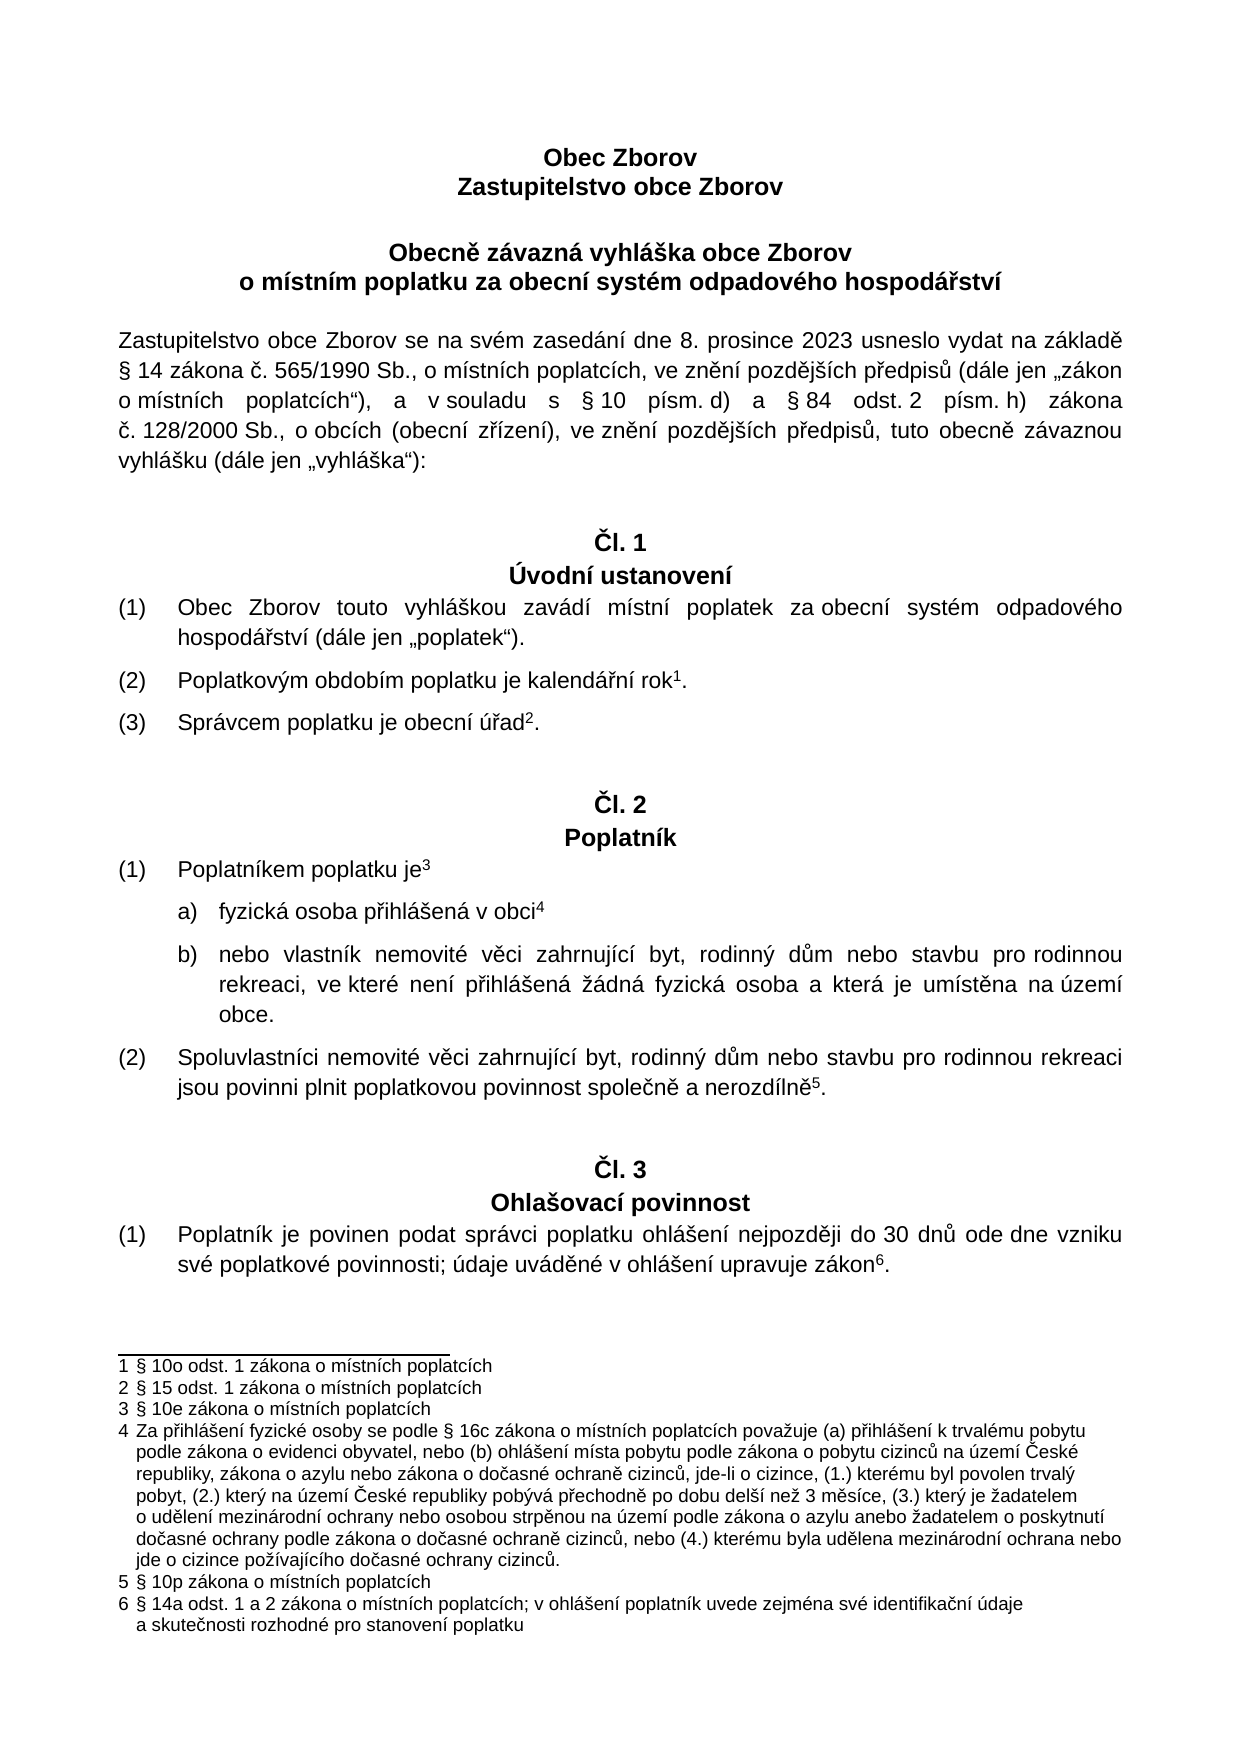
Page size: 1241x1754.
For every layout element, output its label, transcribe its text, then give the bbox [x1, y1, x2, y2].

list Poplatník je povinen podat správci poplatku ohlášení nejpozději do 30 dnů ode dne vzniku své poplatkové povinnosti; údaje uváděné v ohlášení upravuje zákon. [118, 1221, 1122, 1277]
subtitle Obecně závazná vyhláška obce Zborov o místním poplatku za obecní systém odpadového hospodářství [118, 238, 1122, 295]
list Poplatníkem poplatku je [118, 856, 1122, 882]
list § 10p zákona o místních poplatcích [118, 1571, 1122, 1592]
subtitle Čl. 3 Ohlašovací povinnost [118, 1154, 1122, 1216]
list nebo vlastník nemovité věci zahrnující byt, rodinný dům nebo stavbu pro rodinnou rekreaci, ve které není přihlášená žádná fyzická osoba a která je umístěna na území obce. [177, 941, 1122, 1028]
list § 14a odst. 1 a 2 zákona o místních poplatcích; v ohlášení poplatník uvede zejména své identifikační údaje a skutečnosti rozhodné pro stanovení poplatku [118, 1592, 1122, 1635]
list Poplatkovým obdobím poplatku je kalendářní rok. [118, 667, 1122, 693]
subtitle Čl. 2 Poplatník [118, 789, 1122, 851]
text Zastupitelstvo obce Zborov se na svém zasedání dne 8. prosince 2023 usneslo vydat na základě § 14 zákona č. 565/1990 Sb., o místních poplatcích, ve znění pozdějších předpisů (dále jen „zákon o místních poplatcích“), a v souladu s § 10 písm. d) a § 84 odst. 2 písm. h) zákona č. 128/2000 Sb., o obcích (obecní zřízení), ve znění pozdějších předpisů, tuto obecně závaznou vyhlášku (dále jen „vyhláška“): [118, 327, 1122, 474]
list § 15 odst. 1 zákona o místních poplatcích [118, 1377, 1122, 1398]
list Spoluvlastníci nemovité věci zahrnující byt, rodinný dům nebo stavbu pro rodinnou rekreaci jsou povinni plnit poplatkovou povinnost společně a nerozdílně. [118, 1044, 1122, 1101]
list § 10e zákona o místních poplatcích [118, 1398, 1122, 1420]
subtitle Čl. 1 Úvodní ustanovení [118, 528, 1122, 589]
list Obec Zborov touto vyhláškou zavádí místní poplatek za obecní systém odpadového hospodářství (dále jen „poplatek“). [118, 594, 1122, 650]
text Obec Zborov Zastupitelstvo obce Zborov [118, 143, 1122, 201]
list Za přihlášení fyzické osoby se podle § 16c zákona o místních poplatcích považuje (a) přihlášení k trvalému pobytu podle zákona o evidenci obyvatel, nebo (b) ohlášení místa pobytu podle zákona o pobytu cizinců na území České republiky, zákona o azylu nebo zákona o dočasné ochraně cizinců, jde-li o cizince, (1.) kterému byl povolen trvalý pobyt, (2.) který na území České republiky pobývá přechodně po dobu delší než 3 měsíce, (3.) který je žadatelem o udělení mezinárodní ochrany nebo osobou strpěnou na území podle zákona o azylu anebo žadatelem o poskytnutí dočasné ochrany podle zákona o dočasné ochraně cizinců, nebo (4.) kterému byla udělena mezinárodní ochrana nebo jde o cizince požívajícího dočasné ochrany cizinců. [118, 1420, 1122, 1571]
list fyzická osoba přihlášená v obci [177, 898, 1122, 925]
list § 10o odst. 1 zákona o místních poplatcích [118, 1355, 1122, 1377]
list Správcem poplatku je obecní úřad. [118, 709, 1122, 736]
